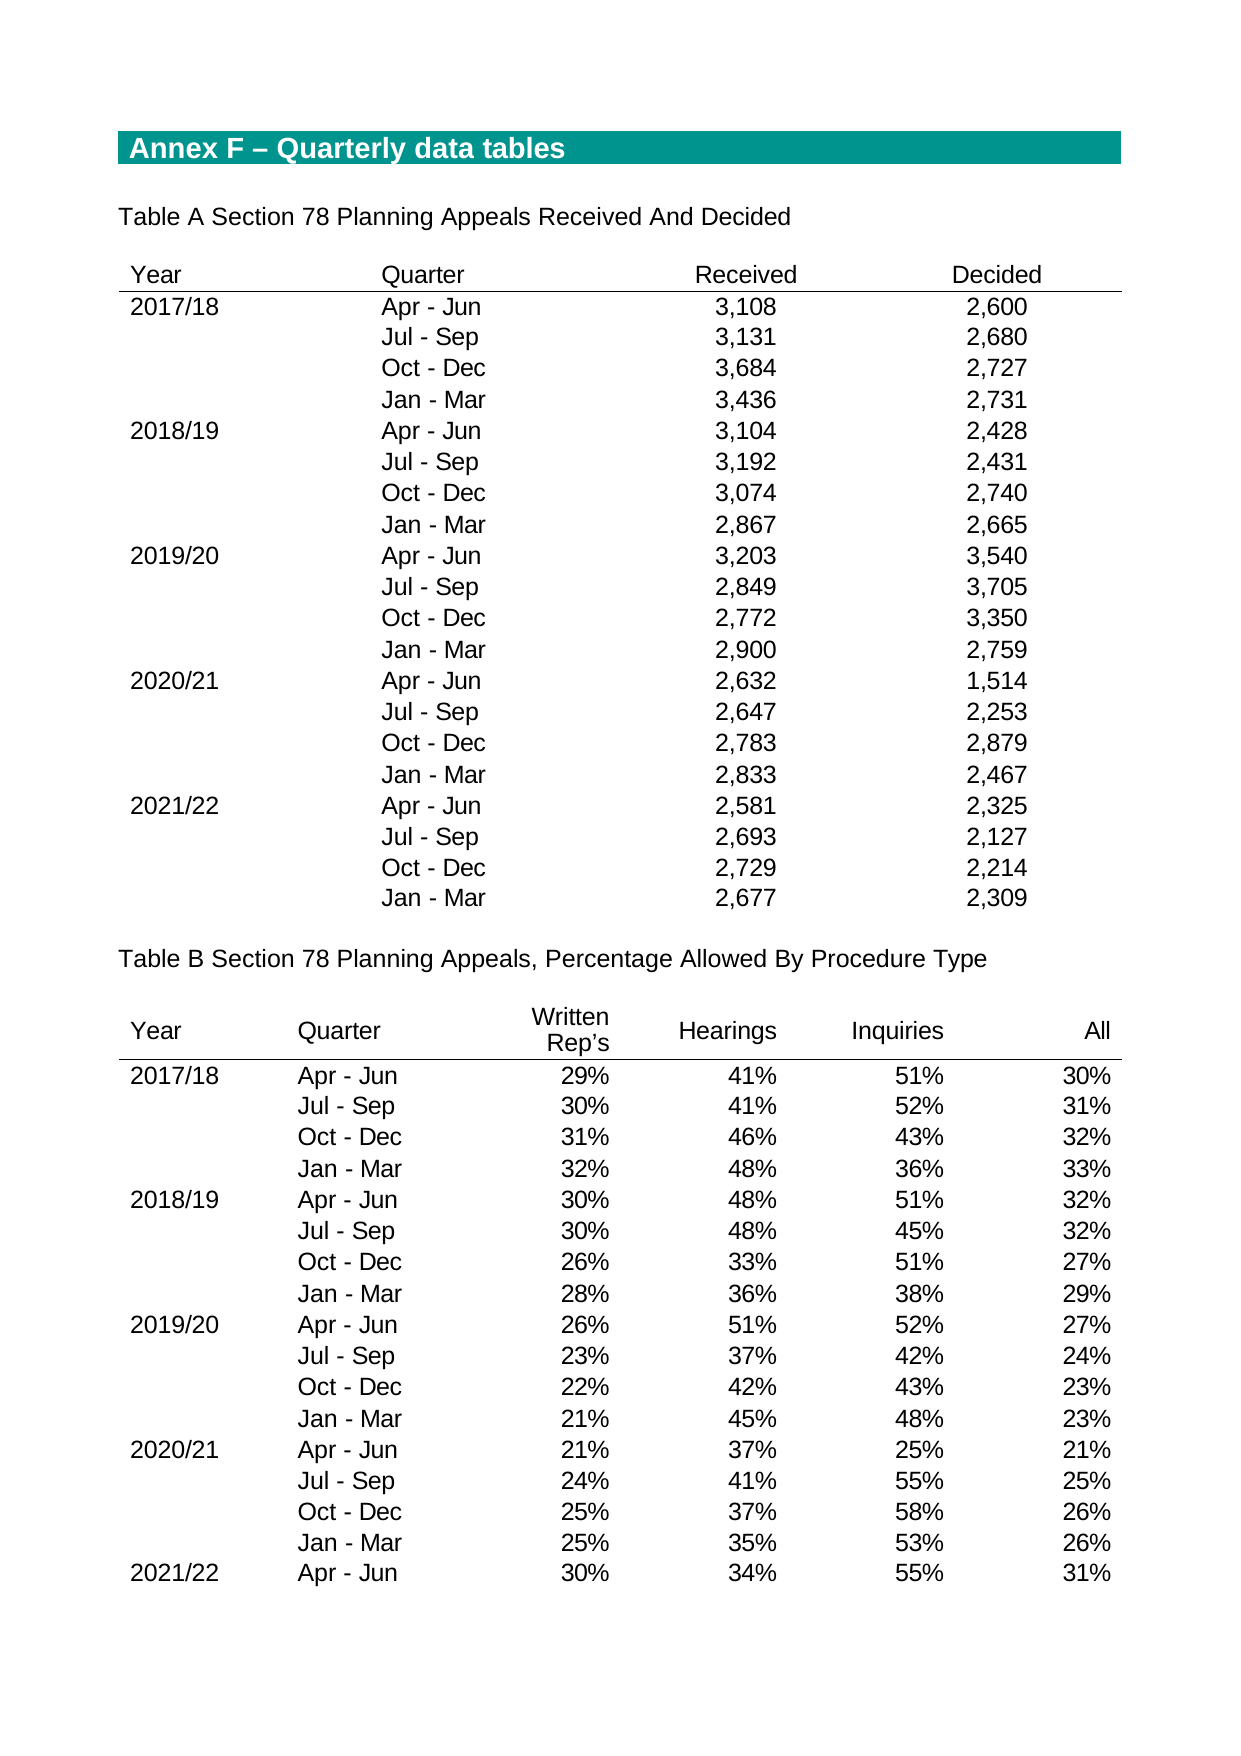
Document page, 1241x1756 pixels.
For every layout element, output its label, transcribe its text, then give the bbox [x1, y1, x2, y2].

table_cell 32% [466, 1154, 643, 1185]
table_cell Jul - Sep [259, 1216, 466, 1247]
text Table A Section 78 Planning Appeals Received And Decided [118, 202, 1134, 231]
table_cell Oct - Dec [301, 853, 590, 884]
table_cell 23% [1003, 1404, 1122, 1435]
table_cell [119, 1404, 259, 1435]
table_cell 2017/18 [119, 292, 301, 322]
table_cell Jan - Mar [301, 510, 590, 541]
table_cell 46% [643, 1123, 813, 1154]
table_cell 53% [813, 1529, 1002, 1560]
table_cell 3,350 [875, 604, 1122, 635]
table_cell 37% [643, 1435, 813, 1466]
table_cell 2,867 [590, 510, 874, 541]
table_cell 29% [1003, 1279, 1122, 1310]
table_cell 2,581 [590, 791, 874, 822]
table_cell Jul - Sep [259, 1341, 466, 1372]
table_header Decided [875, 261, 1122, 291]
table_cell 3,074 [590, 479, 874, 510]
table_cell [119, 1123, 259, 1154]
table_cell 2019/20 [119, 1310, 259, 1341]
table_cell [119, 354, 301, 385]
table_cell 3,108 [590, 292, 874, 322]
table_cell 2,647 [590, 697, 874, 728]
table_cell 2,729 [590, 853, 874, 884]
table_cell 51% [813, 1060, 1002, 1091]
table_cell 3,540 [875, 541, 1122, 572]
table_cell 2,849 [590, 572, 874, 603]
table_cell Jul - Sep [301, 697, 590, 728]
table_cell 26% [466, 1310, 643, 1341]
table_cell 2,325 [875, 791, 1122, 822]
table_cell 3,192 [590, 447, 874, 478]
table_cell 2020/21 [119, 1435, 259, 1466]
table_cell 2,740 [875, 479, 1122, 510]
table_cell 31% [1003, 1091, 1122, 1122]
table_cell Apr - Jun [301, 416, 590, 447]
table_cell 27% [1003, 1247, 1122, 1278]
table_header Quarter [259, 1003, 466, 1059]
text Table B Section 78 Planning Appeals, Percentage Allowed By Procedure Type [118, 944, 1134, 973]
table_cell 25% [813, 1435, 1002, 1466]
table_cell [119, 1372, 259, 1403]
table_cell 41% [643, 1091, 813, 1122]
table_cell 21% [466, 1435, 643, 1466]
table_cell Jan - Mar [259, 1529, 466, 1560]
table_cell 2,127 [875, 822, 1122, 853]
table_cell [119, 728, 301, 759]
table_cell 30% [466, 1091, 643, 1122]
table_header Year [119, 1003, 259, 1059]
table_cell 2018/19 [119, 1185, 259, 1216]
table_cell 31% [1003, 1560, 1122, 1589]
table_cell Jan - Mar [301, 635, 590, 666]
table_cell 25% [466, 1497, 643, 1528]
table_cell Oct - Dec [259, 1497, 466, 1528]
table_cell 25% [1003, 1466, 1122, 1497]
table_cell Apr - Jun [259, 1310, 466, 1341]
table_header Hearings [643, 1003, 813, 1059]
table_cell 30% [466, 1560, 643, 1589]
table_cell Oct - Dec [259, 1247, 466, 1278]
table_cell 38% [813, 1279, 1002, 1310]
table_cell 32% [1003, 1123, 1122, 1154]
table_cell 2,214 [875, 853, 1122, 884]
table_cell 2,879 [875, 728, 1122, 759]
table_cell [119, 447, 301, 478]
table_cell 48% [813, 1404, 1002, 1435]
table_cell 21% [1003, 1435, 1122, 1466]
table_cell Oct - Dec [259, 1123, 466, 1154]
table_cell 2,632 [590, 666, 874, 697]
table_cell 30% [1003, 1060, 1122, 1091]
table_cell Jul - Sep [301, 822, 590, 853]
table_cell [119, 1247, 259, 1278]
table_cell Apr - Jun [259, 1560, 466, 1589]
table_cell 48% [643, 1185, 813, 1216]
table_cell 2,680 [875, 322, 1122, 353]
table_cell 2,428 [875, 416, 1122, 447]
table_cell 2,467 [875, 760, 1122, 791]
table_cell 3,104 [590, 416, 874, 447]
table_cell Apr - Jun [301, 791, 590, 822]
table_cell Jan - Mar [259, 1279, 466, 1310]
table_cell 32% [1003, 1216, 1122, 1247]
table_cell 52% [813, 1091, 1002, 1122]
table_cell 31% [466, 1123, 643, 1154]
table_cell 24% [1003, 1341, 1122, 1372]
table_cell 45% [813, 1216, 1002, 1247]
table_cell 35% [643, 1529, 813, 1560]
table_cell 26% [1003, 1497, 1122, 1528]
table_cell 2,731 [875, 385, 1122, 416]
table_cell 3,203 [590, 541, 874, 572]
table_cell 30% [466, 1185, 643, 1216]
table_cell Oct - Dec [301, 604, 590, 635]
table_cell Apr - Jun [301, 666, 590, 697]
table_cell 2021/22 [119, 791, 301, 822]
table_cell 2021/22 [119, 1560, 259, 1589]
table_cell 25% [466, 1529, 643, 1560]
table_cell 51% [813, 1247, 1002, 1278]
table_cell 2,693 [590, 822, 874, 853]
table_cell [119, 479, 301, 510]
table_cell 43% [813, 1372, 1002, 1403]
table_cell 2,833 [590, 760, 874, 791]
table_cell 2,772 [590, 604, 874, 635]
table_cell Oct - Dec [301, 479, 590, 510]
table_cell Jul - Sep [259, 1466, 466, 1497]
table_cell 55% [813, 1560, 1002, 1589]
table_cell Jul - Sep [259, 1091, 466, 1122]
table_cell [119, 697, 301, 728]
table_cell 2,900 [590, 635, 874, 666]
table_cell Oct - Dec [301, 354, 590, 385]
table_cell Jan - Mar [301, 385, 590, 416]
table_cell [119, 1341, 259, 1372]
table_cell Apr - Jun [301, 292, 590, 322]
table_header All [1003, 1003, 1122, 1059]
table_cell Oct - Dec [259, 1372, 466, 1403]
table_cell Jul - Sep [301, 572, 590, 603]
table_cell Jan - Mar [301, 885, 590, 914]
table_cell [119, 572, 301, 603]
table_cell [119, 1154, 259, 1185]
table_cell [119, 1466, 259, 1497]
table_cell 2,253 [875, 697, 1122, 728]
table_cell 3,705 [875, 572, 1122, 603]
table_cell [119, 885, 301, 914]
table_cell 29% [466, 1060, 643, 1091]
table_cell 3,436 [590, 385, 874, 416]
table_cell 22% [466, 1372, 643, 1403]
table_cell 30% [466, 1216, 643, 1247]
table_cell 27% [1003, 1310, 1122, 1341]
table_header Received [590, 261, 874, 291]
table_cell 1,514 [875, 666, 1122, 697]
table_cell 2,431 [875, 447, 1122, 478]
table_cell 42% [813, 1341, 1002, 1372]
table_cell 21% [466, 1404, 643, 1435]
subtitle Annex F – Quarterly data tables [118, 131, 1134, 164]
table_cell 37% [643, 1497, 813, 1528]
table_cell [119, 1279, 259, 1310]
table_header Inquiries [813, 1003, 1002, 1059]
table_cell [119, 853, 301, 884]
table_cell 37% [643, 1341, 813, 1372]
table_cell Jul - Sep [301, 322, 590, 353]
table_cell 45% [643, 1404, 813, 1435]
table_cell 2,309 [875, 885, 1122, 914]
table_cell 36% [813, 1154, 1002, 1185]
table_cell 3,684 [590, 354, 874, 385]
table_cell 33% [1003, 1154, 1122, 1185]
table_cell 51% [643, 1310, 813, 1341]
table_cell 41% [643, 1466, 813, 1497]
table_cell 48% [643, 1154, 813, 1185]
table_cell 2018/19 [119, 416, 301, 447]
table_cell 48% [643, 1216, 813, 1247]
table_cell [119, 635, 301, 666]
table_cell Jan - Mar [301, 760, 590, 791]
table_cell Jul - Sep [301, 447, 590, 478]
table_cell [119, 1529, 259, 1560]
table_cell 2017/18 [119, 1060, 259, 1091]
table_cell 41% [643, 1060, 813, 1091]
table_cell [119, 322, 301, 353]
table_cell 2,759 [875, 635, 1122, 666]
table_cell 2,783 [590, 728, 874, 759]
table_cell [119, 1091, 259, 1122]
table_cell Jan - Mar [259, 1154, 466, 1185]
table_cell [119, 385, 301, 416]
table_cell 32% [1003, 1185, 1122, 1216]
table_cell 52% [813, 1310, 1002, 1341]
table_cell [119, 822, 301, 853]
table_cell Apr - Jun [301, 541, 590, 572]
table_cell 36% [643, 1279, 813, 1310]
table_cell 26% [466, 1247, 643, 1278]
table_cell 2,665 [875, 510, 1122, 541]
table_cell 23% [466, 1341, 643, 1372]
table_cell 42% [643, 1372, 813, 1403]
table_cell 2020/21 [119, 666, 301, 697]
table_cell 33% [643, 1247, 813, 1278]
table_cell [119, 760, 301, 791]
table_cell Apr - Jun [259, 1185, 466, 1216]
table_cell [119, 1216, 259, 1247]
table_header Year [119, 261, 301, 291]
table_cell Apr - Jun [259, 1060, 466, 1091]
table_cell 23% [1003, 1372, 1122, 1403]
table_cell 34% [643, 1560, 813, 1589]
table_cell [119, 1497, 259, 1528]
table_header Quarter [301, 261, 590, 291]
table_cell 43% [813, 1123, 1002, 1154]
table_cell 58% [813, 1497, 1002, 1528]
table_cell Oct - Dec [301, 728, 590, 759]
table_cell Apr - Jun [259, 1435, 466, 1466]
table_cell 26% [1003, 1529, 1122, 1560]
table_cell [119, 604, 301, 635]
table_cell [119, 510, 301, 541]
table_cell 2,600 [875, 292, 1122, 322]
table_cell 55% [813, 1466, 1002, 1497]
table_cell 51% [813, 1185, 1002, 1216]
table_cell 2019/20 [119, 541, 301, 572]
table_header Written Rep’s [466, 1003, 643, 1059]
table_cell Jan - Mar [259, 1404, 466, 1435]
table_cell 3,131 [590, 322, 874, 353]
table_cell 24% [466, 1466, 643, 1497]
table_cell 2,677 [590, 885, 874, 914]
table_cell 2,727 [875, 354, 1122, 385]
table_cell 28% [466, 1279, 643, 1310]
